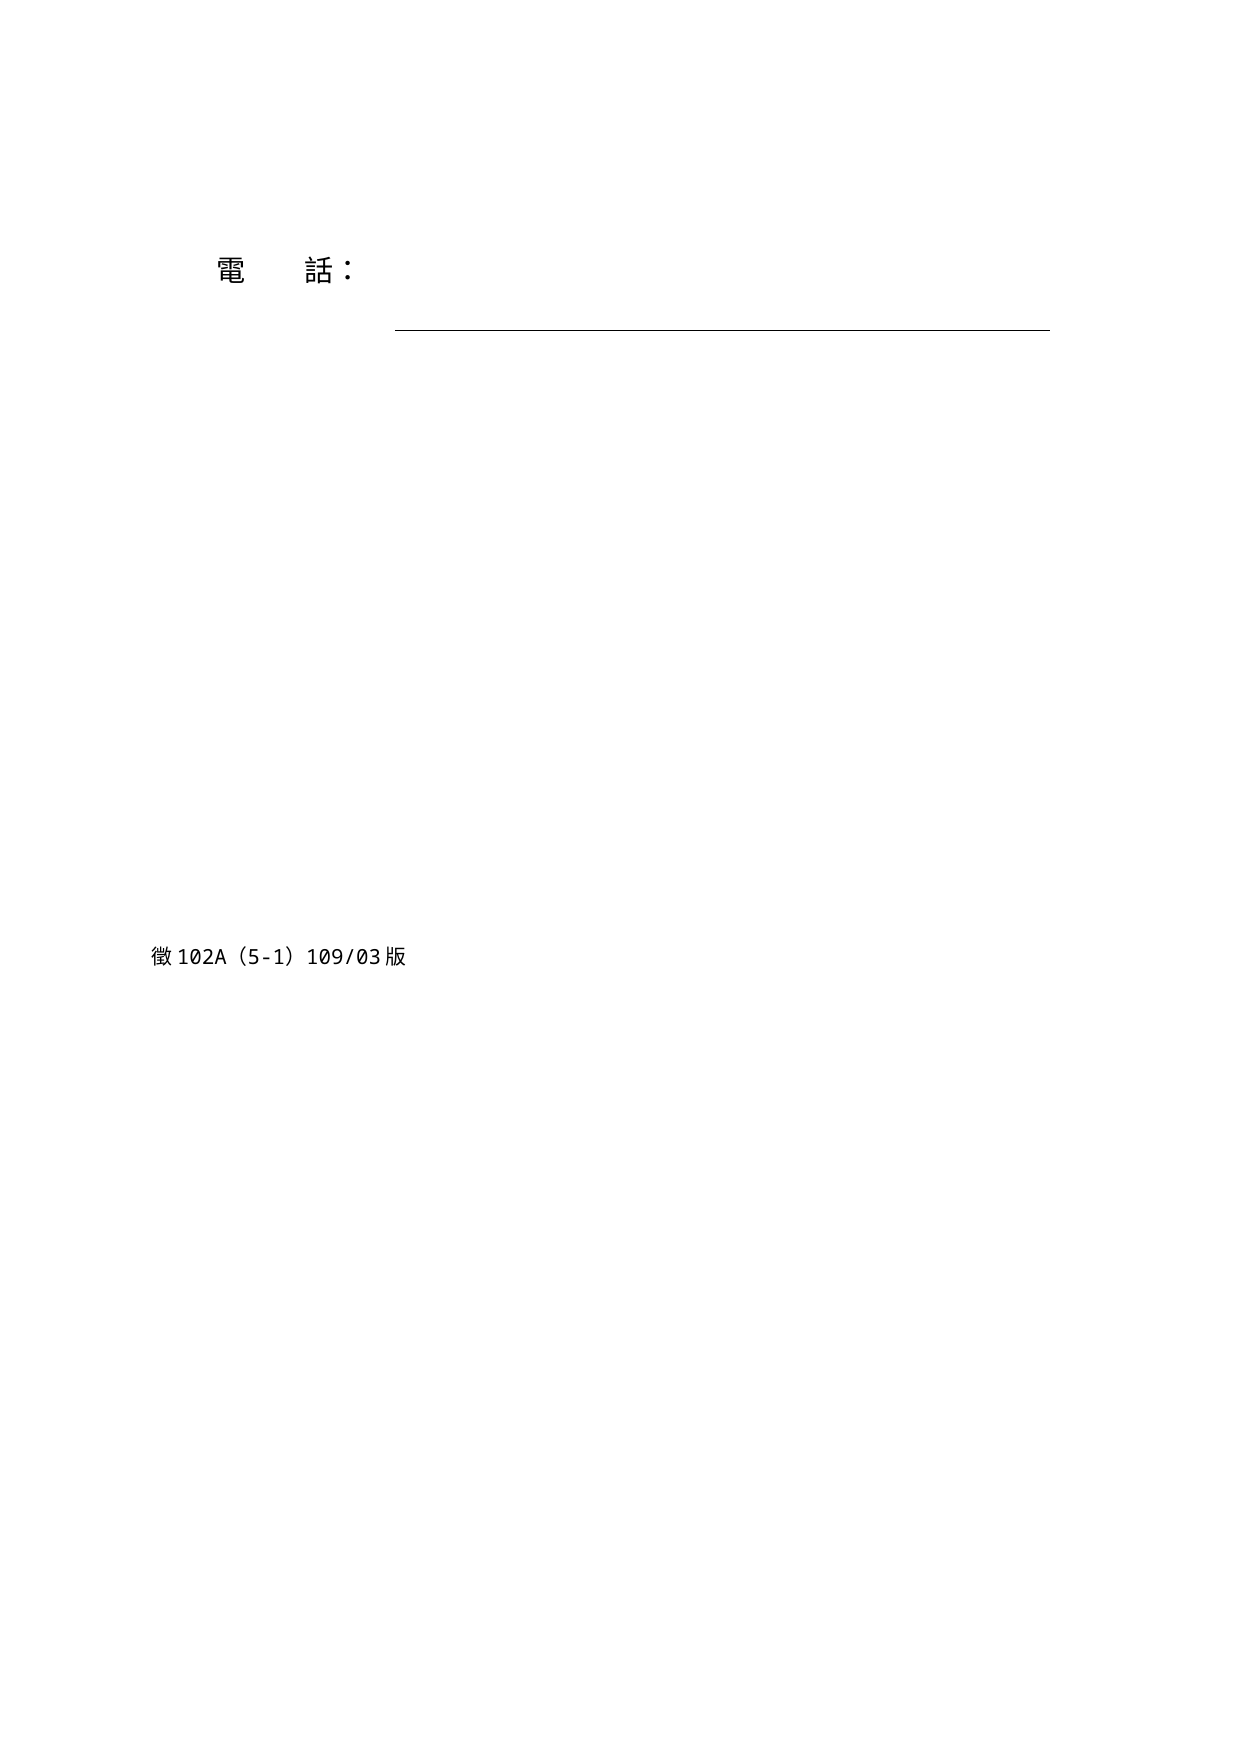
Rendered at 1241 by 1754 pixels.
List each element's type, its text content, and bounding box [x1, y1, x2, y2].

table_header 電 話： [205, 186, 395, 330]
text 徵102A（5-1）109/03版 [152, 940, 422, 970]
table_header [395, 186, 1050, 330]
